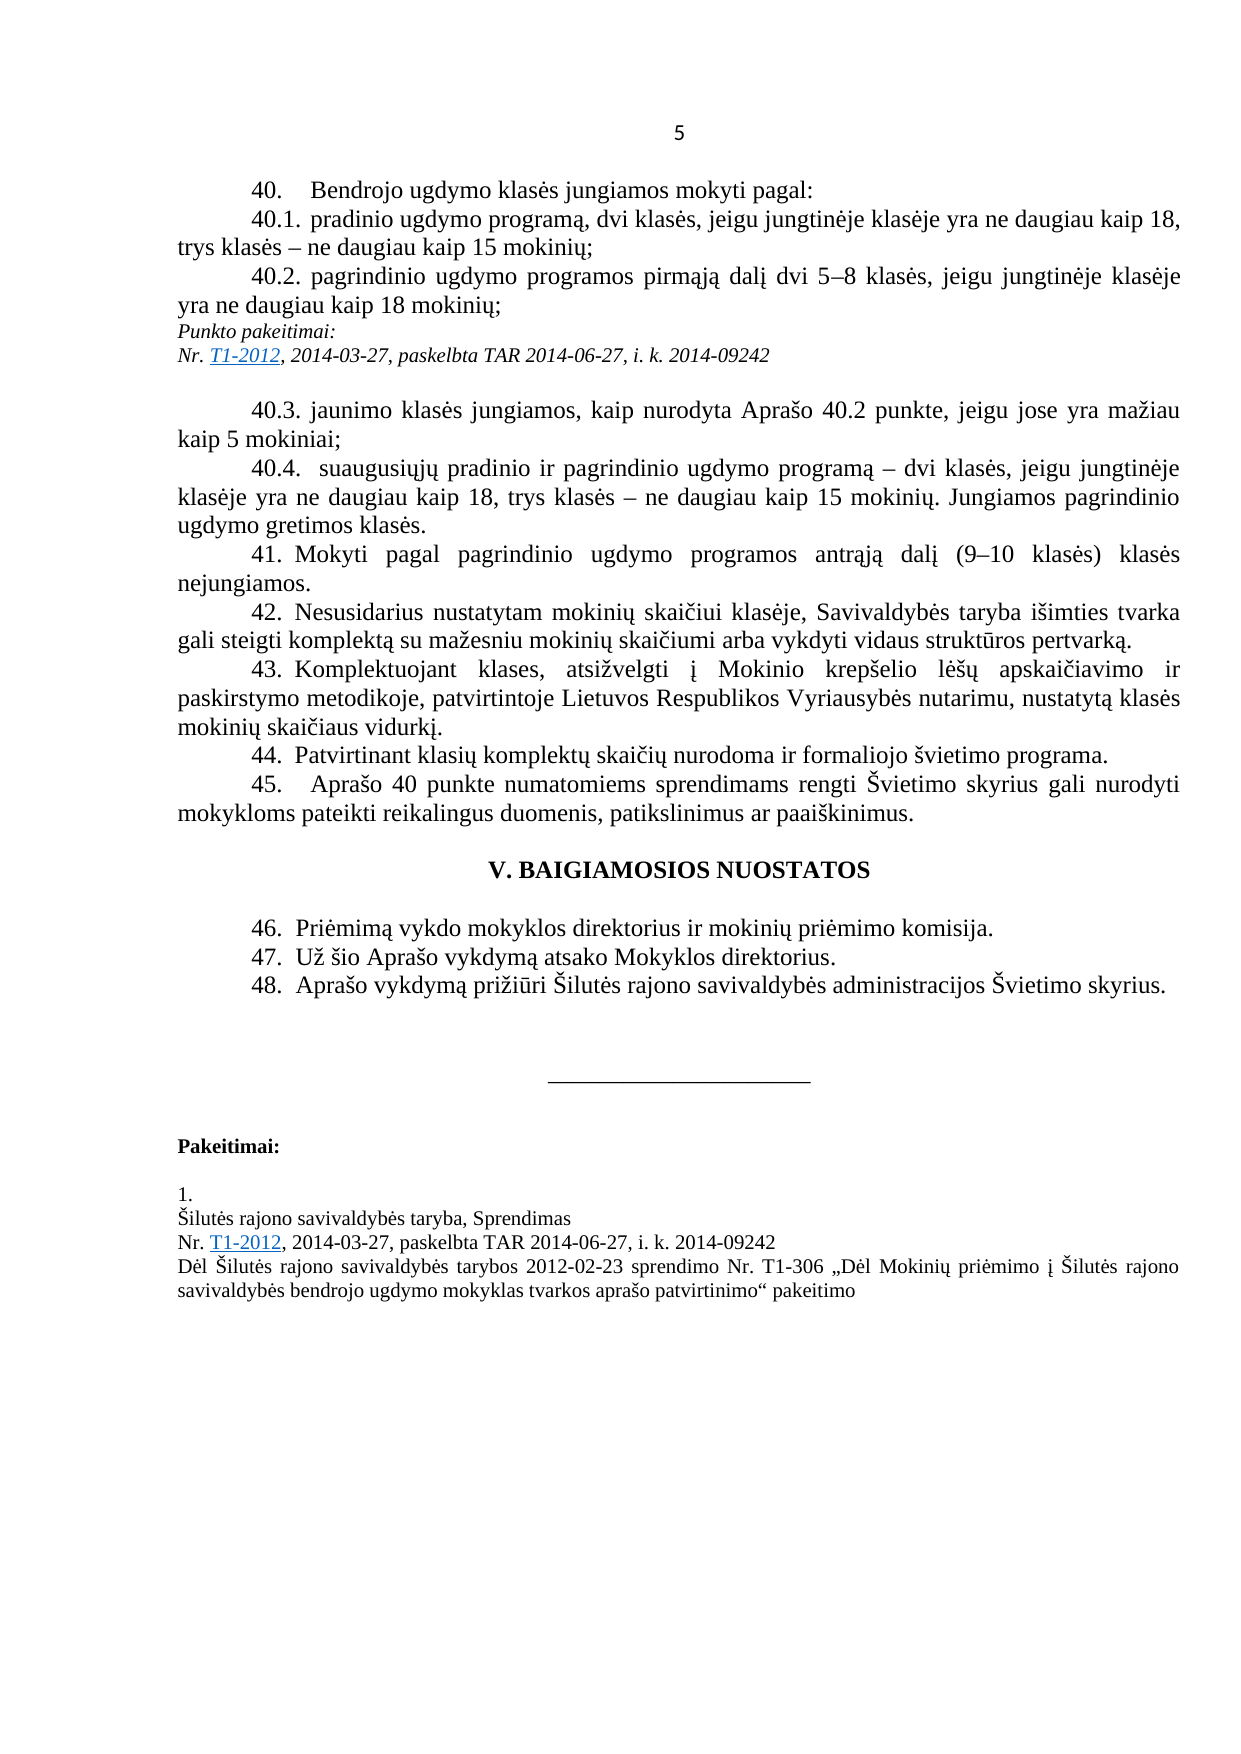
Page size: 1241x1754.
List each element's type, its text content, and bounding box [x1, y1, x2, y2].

text Punkto pakeitimai: [177, 319, 1181, 343]
text 40. Bendrojo ugdymo klasės jungiamos mokyti pagal: [177, 175, 1181, 204]
text 41. Mokyti pagal pagrindinio ugdymo programos antrąją dalį (9–10 klasės) klasės nejungiamos. [177, 539, 1181, 597]
text 48. Aprašo vykdymą prižiūri Šilutės rajono savivaldybės administracijos Švietimo skyrius. [177, 971, 1181, 999]
text 40.3. jaunimo klasės jungiamos, kaip nurodyta Aprašo 40.2 punkte, jeigu jose yra mažiau kaip 5 mokiniai; [177, 396, 1181, 453]
text 43. Komplektuojant klases, atsižvelgti į Mokinio krepšelio lėšų apskaičiavimo ir paskirstymo metodikoje, patvirtintoje Lietuvos Respublikos Vyriausybės nutarimu, nustatytą klasės mokinių skaičiaus vidurkį. [177, 654, 1181, 741]
text Pakeitimai: [177, 1134, 1181, 1158]
text 44. Patvirtinant klasių komplektų skaičių nurodoma ir formaliojo švietimo programa. [177, 741, 1181, 769]
text V. BAIGIAMOSIOS NUOSTATOS [177, 856, 1181, 884]
text 45. Aprašo 40 punkte numatomiems sprendimams rengti Švietimo skyrius gali nurodyti mokykloms pateikti reikalingus duomenis, patikslinimus ar paaiškinimus. [177, 769, 1181, 827]
text 40.2. pagrindinio ugdymo programos pirmąją dalį dvi 5–8 klasės, jeigu jungtinėje klasėje yra ne daugiau kaip 18 mokinių; [177, 261, 1181, 319]
text 40.4. suaugusiųjų pradinio ir pagrindinio ugdymo programą – dvi klasės, jeigu jungtinėje klasėje yra ne daugiau kaip 18, trys klasės – ne daugiau kaip 15 mokinių. Jungiamos pagrindinio ugdymo gretimos klasės. [177, 453, 1181, 539]
text Dėl Šilutės rajono savivaldybės tarybos 2012-02-23 sprendimo Nr. T1-306 „Dėl Mokinių priėmimo į Šilutės rajono savivaldybės bendrojo ugdymo mokyklas tvarkos aprašo patvirtinimo“ pakeitimo [177, 1254, 1181, 1302]
text Šilutės rajono savivaldybės taryba, Sprendimas [177, 1206, 1181, 1230]
text 47. Už šio Aprašo vykdymą atsako Mokyklos direktorius. [177, 942, 1181, 971]
text 46. Priėmimą vykdo mokyklos direktorius ir mokinių priėmimo komisija. [177, 913, 1181, 942]
text 1. [177, 1182, 1181, 1206]
text 42. Nesusidarius nustatytam mokinių skaičiui klasėje, Savivaldybės taryba išimties tvarka gali steigti komplektą su mažesniu mokinių skaičiumi arba vykdyti vidaus struktūros pertvarką. [177, 597, 1181, 654]
text Nr. T1-2012, 2014-03-27, paskelbta TAR 2014-06-27, i. k. 2014-09242 [177, 343, 1181, 367]
text Nr. T1-2012, 2014-03-27, paskelbta TAR 2014-06-27, i. k. 2014-09242 [177, 1230, 1181, 1254]
text _____________________ [177, 1057, 1181, 1086]
text 40.1. pradinio ugdymo programą, dvi klasės, jeigu jungtinėje klasėje yra ne daugiau kaip 18, trys klasės – ne daugiau kaip 15 mokinių; [177, 204, 1181, 261]
